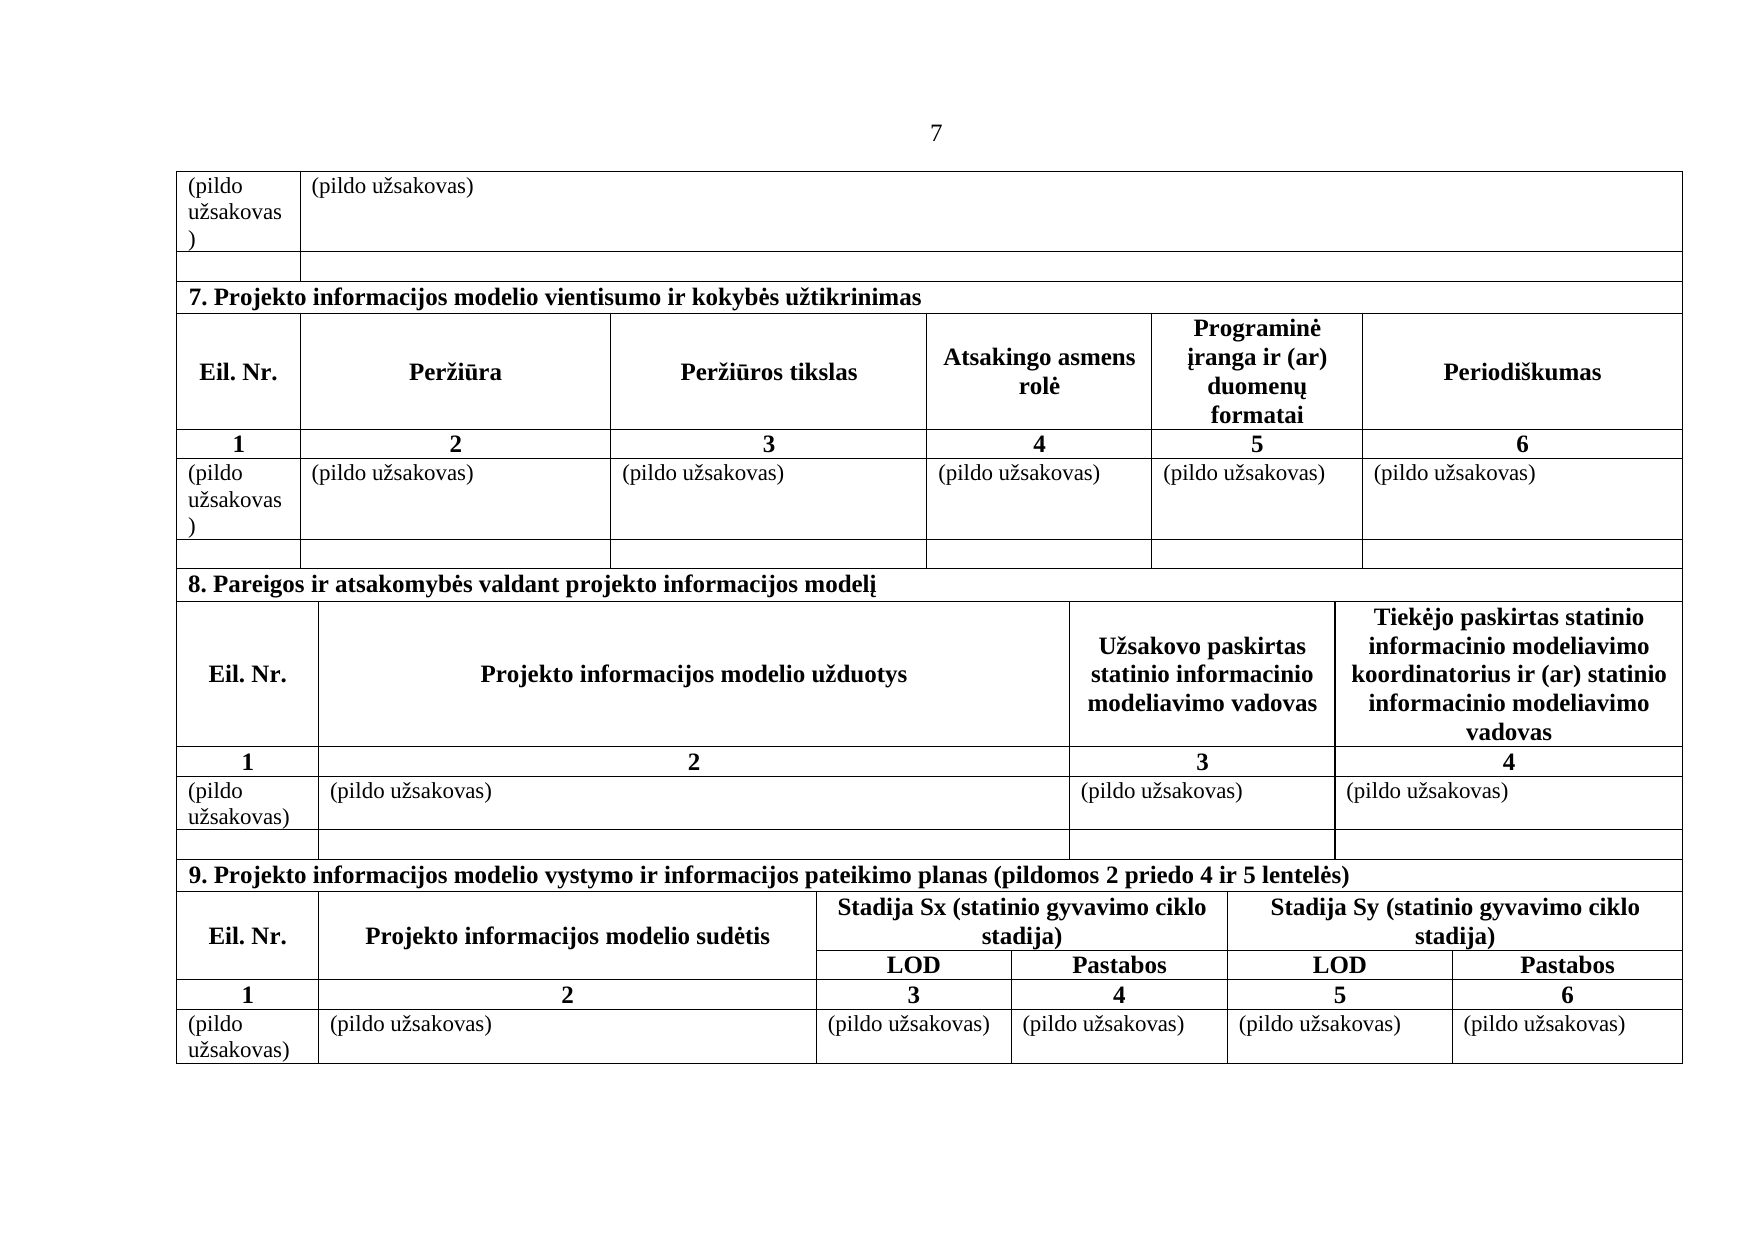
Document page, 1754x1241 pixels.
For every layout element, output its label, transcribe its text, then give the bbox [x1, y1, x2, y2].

table_cell (pildo užsakovas) [1152, 459, 1362, 538]
table_cell [301, 540, 610, 568]
table_cell Eil. Nr. [177, 602, 318, 746]
table_cell 4 [1012, 980, 1227, 1009]
table_cell 7. Projekto informacijos modelio vientisumo ir kokybės užtikrinimas [177, 282, 1682, 312]
table_cell [1336, 830, 1682, 859]
table_cell 5 [1152, 430, 1362, 458]
table_cell 1 [177, 430, 300, 458]
table_cell (pildo užsakovas) [1070, 777, 1334, 829]
table_cell (pildo užsakovas) [301, 172, 1682, 251]
table_cell (pildo užsakovas) [1228, 1010, 1452, 1063]
table_cell 9. Projekto informacijos modelio vystymo ir informacijos pateikimo planas (pildomos 2 priedo 4 ir 5 lentelės) [177, 860, 1682, 891]
table_cell [611, 540, 926, 568]
table_cell (pildo užsakovas) [1453, 1010, 1682, 1063]
table_cell (pildo užsakovas) [177, 459, 300, 538]
table_cell [177, 252, 300, 281]
table_cell 2 [319, 747, 1069, 776]
table_cell [177, 540, 300, 568]
table_cell (pildo užsakovas) [1336, 777, 1682, 829]
table_cell [1070, 830, 1334, 859]
table_cell (pildo užsakovas) [319, 777, 1069, 829]
table_cell (pildo užsakovas) [301, 459, 610, 538]
table_cell [1152, 540, 1362, 568]
table_cell [301, 252, 1682, 281]
table_cell Projekto informacijos modelio užduotys [319, 602, 1069, 746]
table_cell (pildo užsakovas) [319, 1010, 816, 1063]
table_cell Užsakovo paskirtas statinio informacinio modeliavimo vadovas [1070, 602, 1334, 746]
table_cell Tiekėjo paskirtas statinio informacinio modeliavimo koordinatorius ir (ar) statinio informacinio modeliavimo vadovas [1336, 602, 1682, 746]
table_cell 8. Pareigos ir atsakomybės valdant projekto informacijos modelį [177, 569, 1682, 601]
table_cell 6 [1363, 430, 1682, 458]
table_cell Eil. Nr. [177, 892, 318, 979]
table_cell 1 [177, 747, 318, 776]
table_cell Pastabos [1453, 951, 1682, 979]
table_cell 3 [611, 430, 926, 458]
table_cell 2 [301, 430, 610, 458]
table_cell 3 [817, 980, 1011, 1009]
table_cell (pildo užsakovas) [1012, 1010, 1227, 1063]
table_cell (pildo užsakovas) [927, 459, 1151, 538]
table_cell (pildo užsakovas) [611, 459, 926, 538]
table_cell [177, 830, 318, 859]
table_cell (pildo užsakovas) [177, 1010, 318, 1063]
table_cell [319, 830, 1069, 859]
table_cell Programinė įranga ir (ar) duomenų formatai [1152, 314, 1362, 428]
table_cell Projekto informacijos modelio sudėtis [319, 892, 816, 979]
table_cell (pildo užsakovas) [177, 777, 318, 829]
table_cell Atsakingo asmens rolė [927, 314, 1151, 428]
table_cell 5 [1228, 980, 1452, 1009]
table_cell LOD [1228, 951, 1452, 979]
table_cell [927, 540, 1151, 568]
table_cell Peržiūros tikslas [611, 314, 926, 428]
table_cell [1363, 540, 1682, 568]
table_cell Eil. Nr. [177, 314, 300, 428]
table_cell Stadija Sx (statinio gyvavimo ciklo stadija) [817, 892, 1227, 949]
table_cell (pildo užsakovas) [177, 172, 300, 251]
table_cell 3 [1070, 747, 1334, 776]
table_cell Stadija Sy (statinio gyvavimo ciklo stadija) [1228, 892, 1682, 949]
table_cell 2 [319, 980, 816, 1009]
table_cell LOD [817, 951, 1011, 979]
table_cell 1 [177, 980, 318, 1009]
table_cell 6 [1453, 980, 1682, 1009]
table_cell (pildo užsakovas) [817, 1010, 1011, 1063]
table_cell (pildo užsakovas) [1363, 459, 1682, 538]
table_cell 4 [1336, 747, 1682, 776]
table_cell Peržiūra [301, 314, 610, 428]
table_cell 4 [927, 430, 1151, 458]
table_cell Periodiškumas [1363, 314, 1682, 428]
table_cell Pastabos [1012, 951, 1227, 979]
